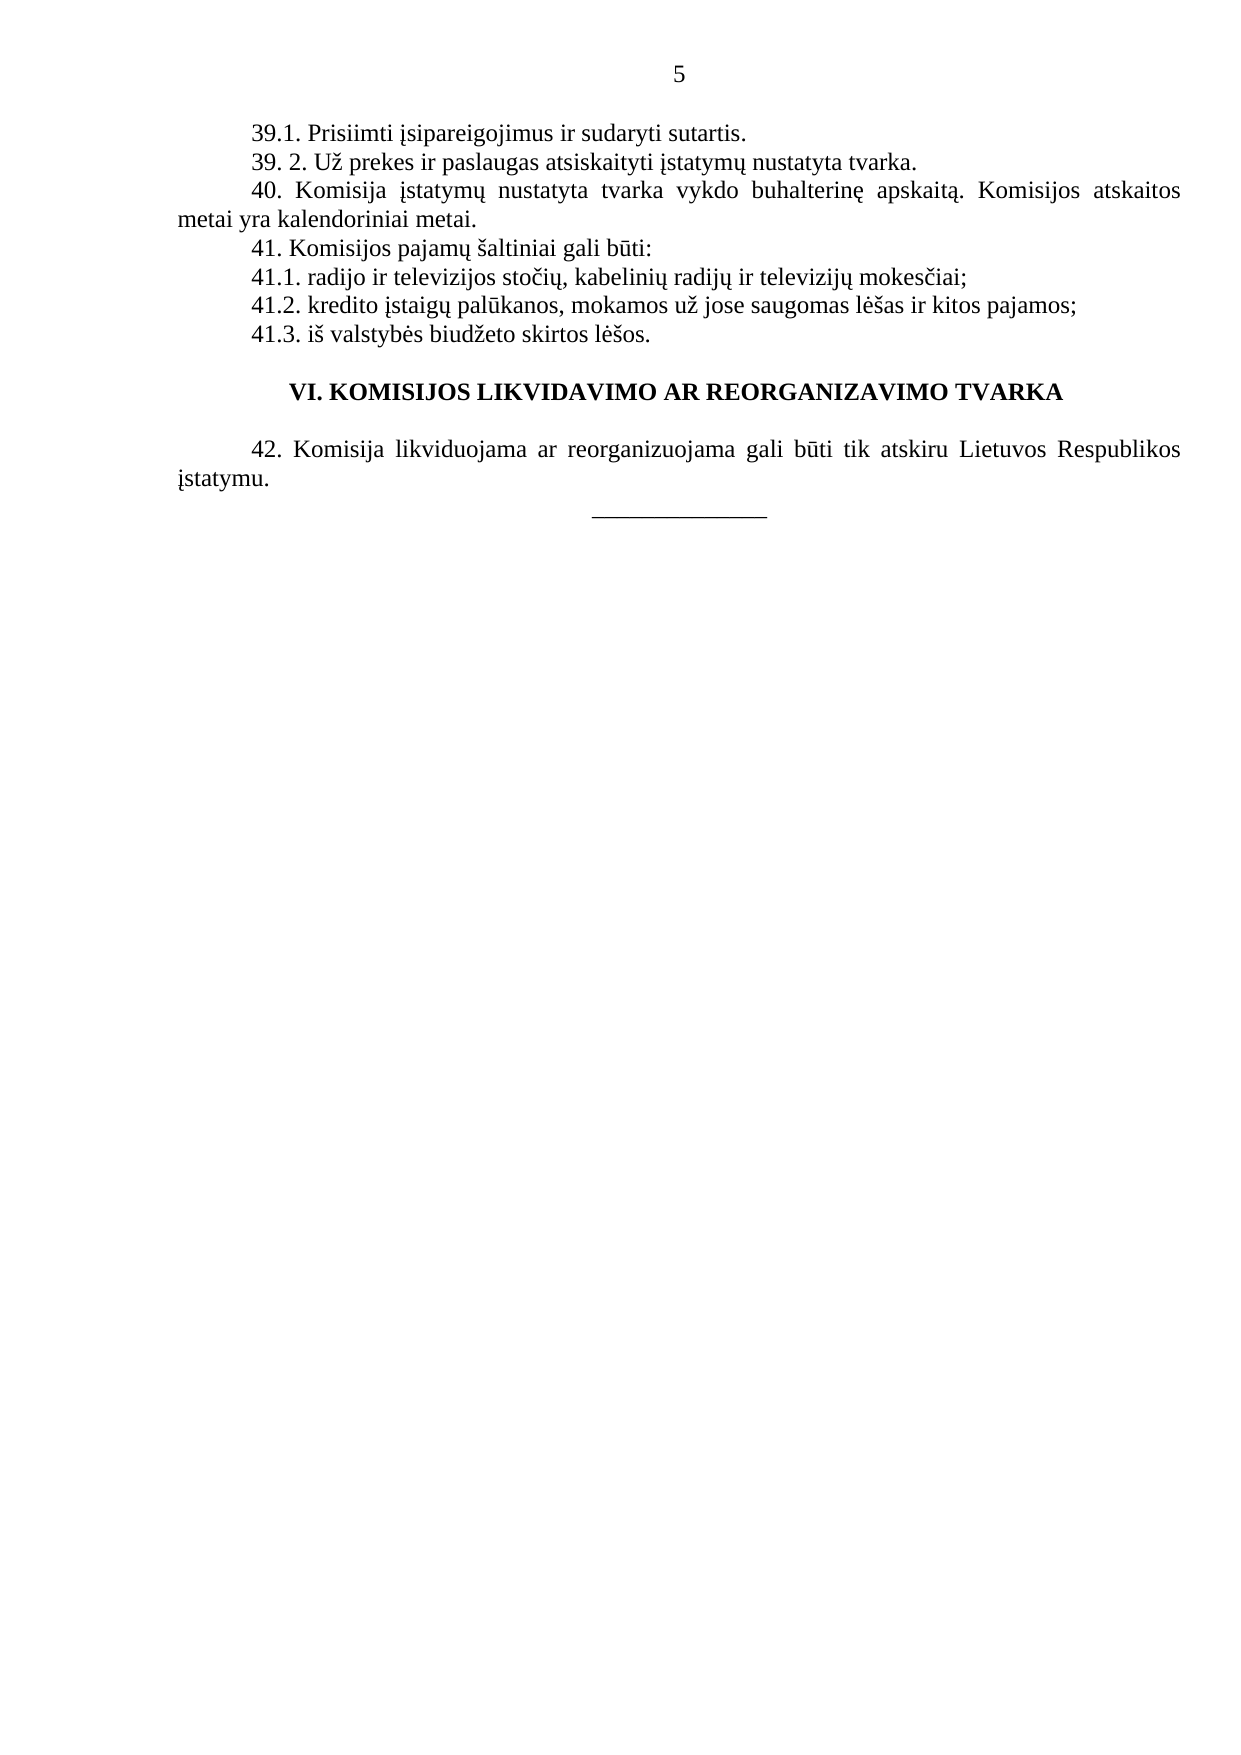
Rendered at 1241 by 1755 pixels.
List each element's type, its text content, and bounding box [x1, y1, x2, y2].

text 41.2. kredito įstaigų palūkanos, mokamos už jose saugomas lėšas ir kitos pajamos; [177, 291, 1181, 319]
text 41.3. iš valstybės biudžeto skirtos lėšos. [177, 319, 1181, 348]
text 40. Komisija įstatymų nustatyta tvarka vykdo buhalterinę apskaitą. Komisijos atskaitos metai yra kalendoriniai metai. [177, 176, 1181, 233]
text VI. KOMISIJOS LIKVIDAVIMO AR REORGANIZAVIMO TVARKA [177, 377, 1181, 406]
text 42. Komisija likviduojama ar reorganizuojama gali būti tik atskiru Lietuvos Respublikos įstatymu. [177, 434, 1181, 492]
text ______________ [177, 492, 1181, 521]
text 41.1. radijo ir televizijos stočių, kabelinių radijų ir televizijų mokesčiai; [177, 262, 1181, 291]
text 41. Komisijos pajamų šaltiniai gali būti: [177, 233, 1181, 262]
text 39.1. Prisiimti įsipareigojimus ir sudaryti sutartis. [177, 118, 1181, 147]
text 39. 2. Už prekes ir paslaugas atsiskaityti įstatymų nustatyta tvarka. [177, 147, 1181, 176]
